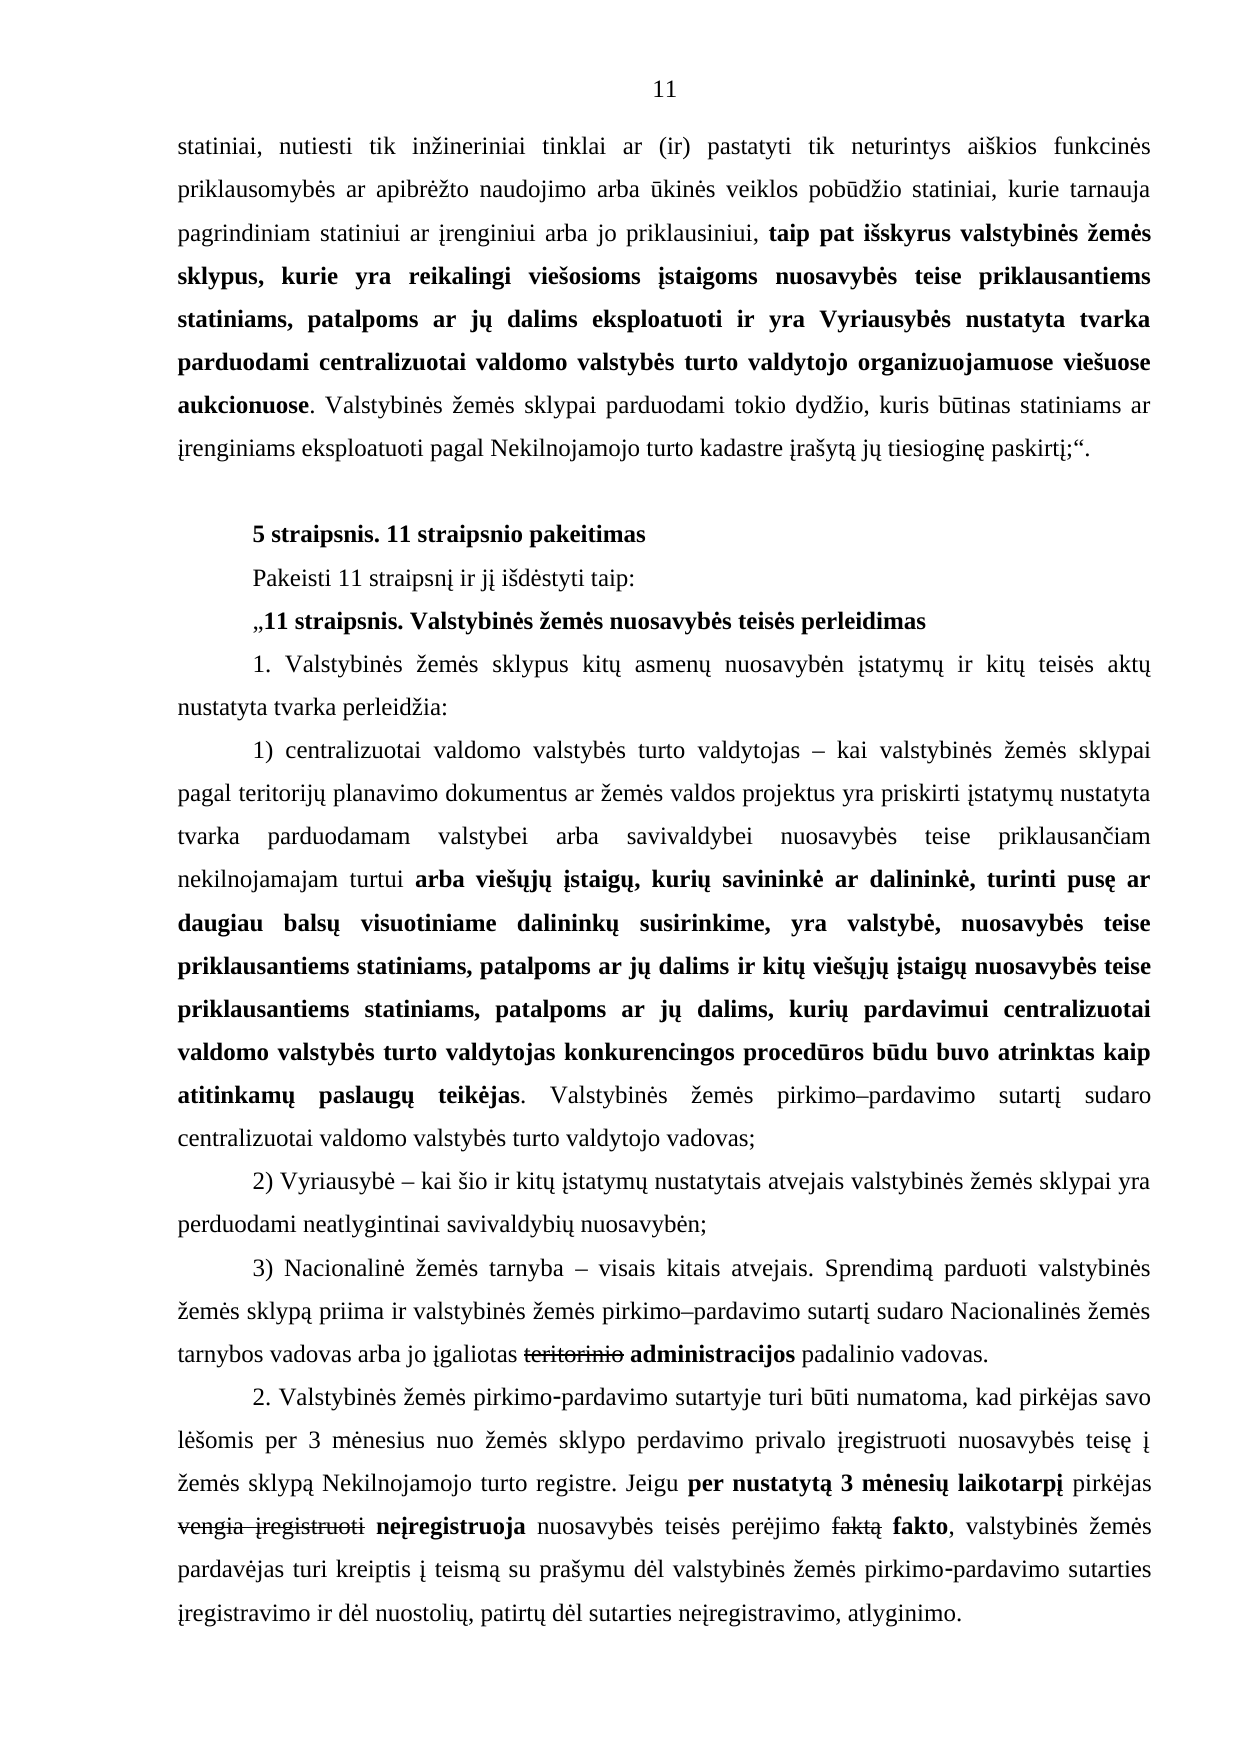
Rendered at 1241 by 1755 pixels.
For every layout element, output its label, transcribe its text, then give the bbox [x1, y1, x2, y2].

text 1) centralizuotai valdomo valstybės turto valdytojas – kai valstybinės žemės sklypai pagal teritorijų planavimo dokumentus ar žemės valdos projektus yra priskirti įstatymų nustatyta tvarka parduodamam valstybei arba savivaldybei nuosavybės teise priklausančiam nekilnojamajam turtui arba viešųjų įstaigų, kurių savininkė ar dalininkė, turinti pusę ar daugiau balsų visuotiniame dalininkų susirinkime, yra valstybė, nuosavybės teise priklausantiems statiniams, patalpoms ar jų dalims ir kitų viešųjų įstaigų nuosavybės teise priklausantiems statiniams, patalpoms ar jų dalims, kurių pardavimui centralizuotai valdomo valstybės turto valdytojas konkurencingos procedūros būdu buvo atrinktas kaip atitinkamų paslaugų teikėjas. Valstybinės žemės pirkimo–pardavimo sutartį sudaro centralizuotai valdomo valstybės turto valdytojo vadovas; [177, 735, 1152, 1152]
text „11 straipsnis. Valstybinės žemės nuosavybės teisės perleidimas [177, 606, 1152, 634]
text statiniai, nutiesti tik inžineriniai tinklai ar (ir) pastatyti tik neturintys aiškios funkcinės priklausomybės ar apibrėžto naudojimo arba ūkinės veiklos pobūdžio statiniai, kurie tarnauja pagrindiniam statiniui ar įrenginiui arba jo priklausiniui, taip pat išskyrus valstybinės žemės sklypus, kurie yra reikalingi viešosioms įstaigoms nuosavybės teise priklausantiems statiniams, patalpoms ar jų dalims eksploatuoti ir yra Vyriausybės nustatyta tvarka parduodami centralizuotai valdomo valstybės turto valdytojo organizuojamuose viešuose aukcionuose. Valstybinės žemės sklypai parduodami tokio dydžio, kuris būtinas statiniams ar įrenginiams eksploatuoti pagal Nekilnojamojo turto kadastre įrašytą jų tiesioginę paskirtį;“. [177, 131, 1152, 462]
text 2) Vyriausybė – kai šio ir kitų įstatymų nustatytais atvejais valstybinės žemės sklypai yra perduodami neatlygintinai savivaldybių nuosavybėn; [177, 1166, 1152, 1238]
text 2. Valstybinės žemės pirkimopardavimo sutartyje turi būti numatoma, kad pirkėjas savo lėšomis per 3 mėnesius nuo žemės sklypo perdavimo privalo įregistruoti nuosavybės teisę į žemės sklypą Nekilnojamojo turto registre. Jeigu per nustatytą 3 mėnesių laikotarpį pirkėjas vengia įregistruoti neįregistruoja nuosavybės teisės perėjimo faktą fakto, valstybinės žemės pardavėjas turi kreiptis į teismą su prašymu dėl valstybinės žemės pirkimopardavimo sutarties įregistravimo ir dėl nuostolių, patirtų dėl sutarties neįregistravimo, atlyginimo. [177, 1382, 1152, 1626]
text 1. Valstybinės žemės sklypus kitų asmenų nuosavybėn įstatymų ir kitų teisės aktų nustatyta tvarka perleidžia: [177, 649, 1152, 721]
text Pakeisti 11 straipsnį ir jį išdėstyti taip: [177, 563, 1152, 591]
text 3) Nacionalinė žemės tarnyba – visais kitais atvejais. Sprendimą parduoti valstybinės žemės sklypą priima ir valstybinės žemės pirkimo–pardavimo sutartį sudaro Nacionalinės žemės tarnybos vadovas arba jo įgaliotas teritorinio administracijos padalinio vadovas. [177, 1253, 1152, 1368]
text 5 straipsnis. 11 straipsnio pakeitimas [177, 519, 1152, 548]
